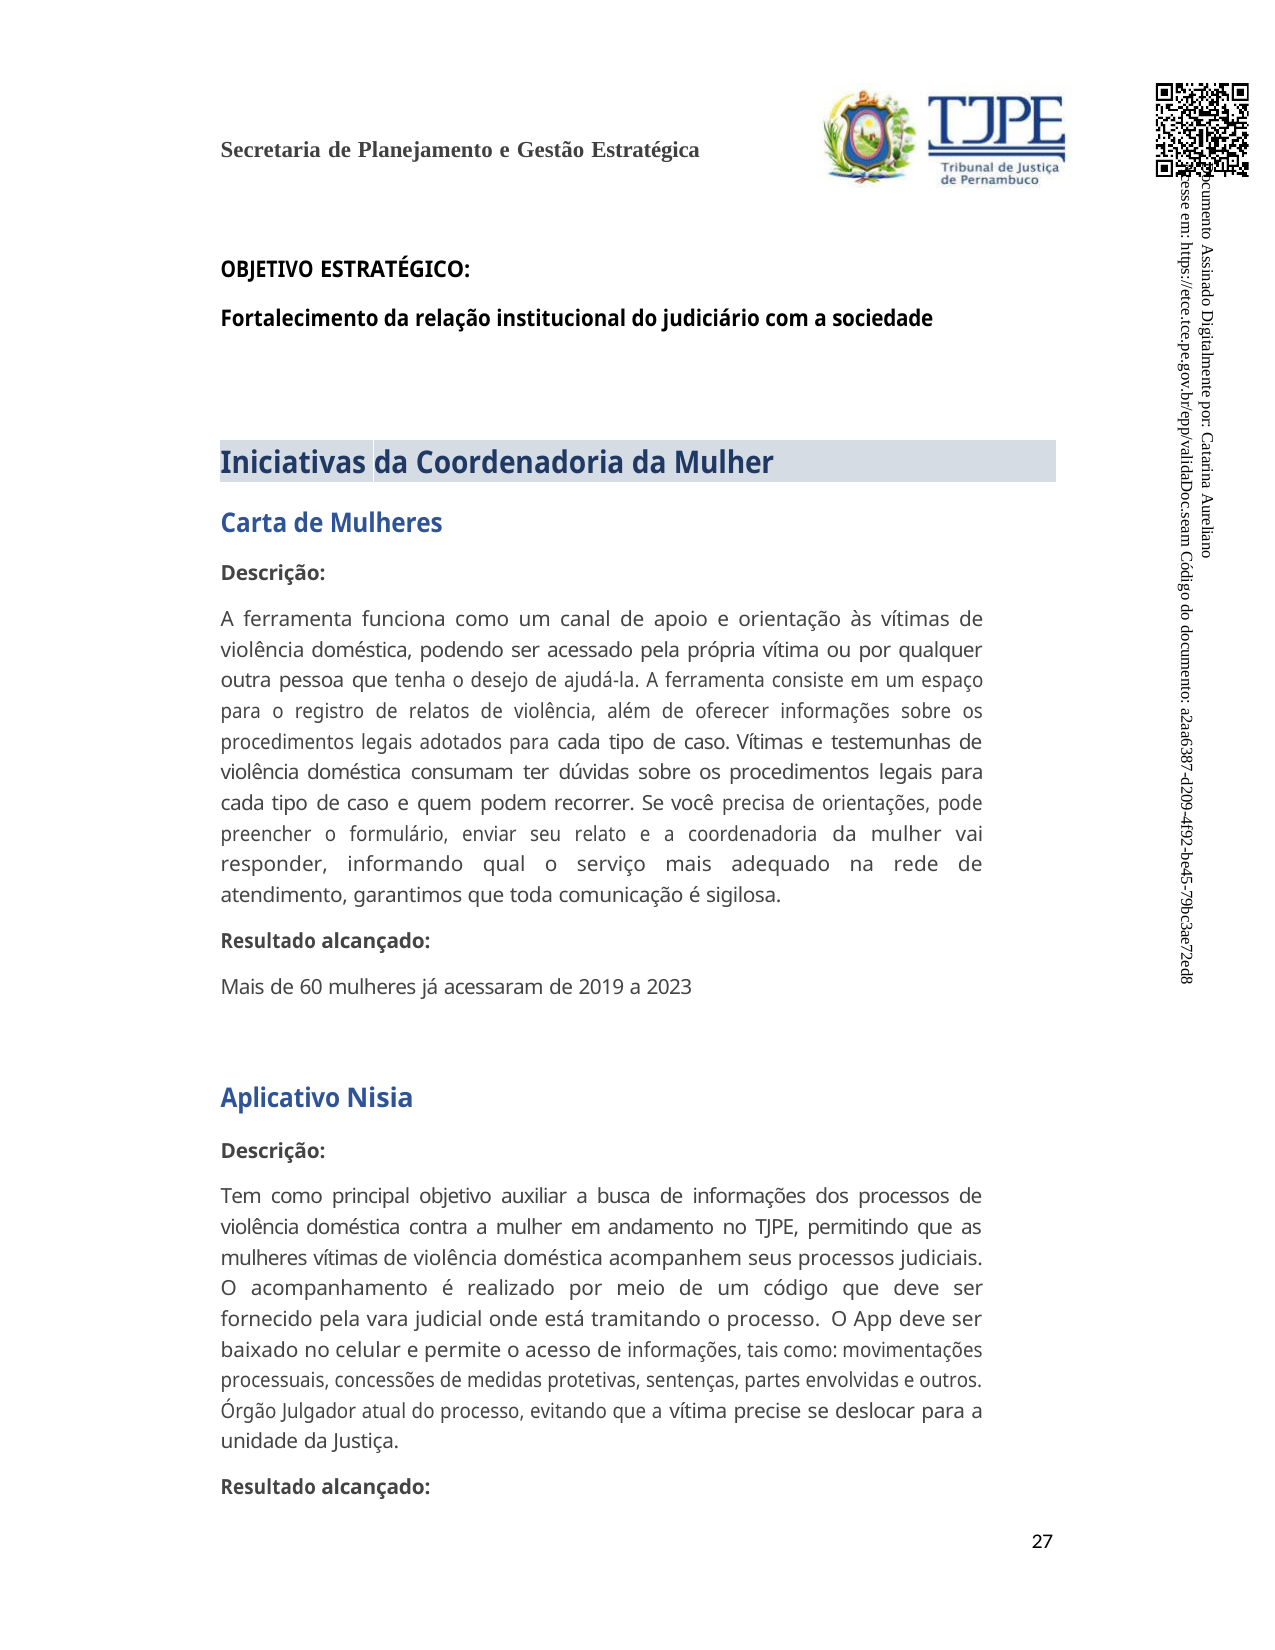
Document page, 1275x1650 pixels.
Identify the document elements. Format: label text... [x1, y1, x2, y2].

text Tem como principal objetivo auxiliar a busca de informações dos processos de violência doméstica contra a mulher em andamento no TJPE, permitindo que as mulheres vítimas de violência doméstica acompanhem seus processos judiciais. O acompanhamento é realizado por meio de um código que deve ser fornecido pela vara judicial onde está tramitando o processo. O App deve ser baixado no celular e permite o acesso de informações, tais como: movimentações processuais, concessões de medidas protetivas, sentenças, partes envolvidas e outros. Órgão Julgador atual do processo, evitando que a vítima precise se deslocar para a unidade da Justiça. [220, 1182, 983, 1455]
subtitle Descrição: [220, 1136, 1260, 1164]
subtitle Iniciativas da Coordenadoria da Mulher [220, 440, 1176, 482]
text Fortalecimento da relação institucional do judiciário com a sociedade [220, 302, 1056, 333]
text Acesse em: https://etce.tce.pe.gov.br/epp/validaDoc.seam Código do documento: a2aa6387-d209-4f92-be45-79bc3ae72ed8 [1178, 162, 1197, 989]
text Documento Assinado Digitalmente por: Catarina Aureliano [1198, 162, 1218, 989]
subtitle [1219, 926, 1260, 954]
text A ferramenta funciona como um canal de apoio e orientação às vítimas de violência doméstica, podendo ser acessado pela própria vítima ou por qualquer outra pessoa que tenha o desejo de ajudá-la. A ferramenta consiste em um espaço para o registro de relatos de violência, além de oferecer informações sobre os procedimentos legais adotados para cada tipo de caso. Vítimas e testemunhas de violência doméstica consumam ter dúvidas sobre os procedimentos legais para cada tipo de caso e quem podem recorrer. Se você precisa de orientações, pode preencher o formulário, enviar seu relato e a coordenadoria da mulher vai responder, informando qual o serviço mais adequado na rede de atendimento, garantimos que toda comunicação é sigilosa. [220, 604, 983, 908]
subtitle Resultado alcançado: [220, 1472, 1260, 1501]
text Secretaria de Planejamento e Gestão Estratégica [220, 136, 802, 162]
subtitle [1219, 558, 1260, 587]
subtitle [1219, 440, 1260, 482]
text Mais de 60 mulheres já acessaram de 2019 a 2023 [220, 972, 1260, 1000]
text OBJETIVO ESTRATÉGICO: [220, 177, 1178, 989]
subtitle Descrição: [220, 558, 1176, 587]
text [1218, 172, 1260, 989]
subtitle [1219, 503, 1260, 540]
subtitle Aplicativo Nisia [220, 1078, 1260, 1115]
subtitle Resultado alcançado: [220, 926, 1176, 954]
subtitle Carta de Mulheres [220, 503, 1176, 540]
